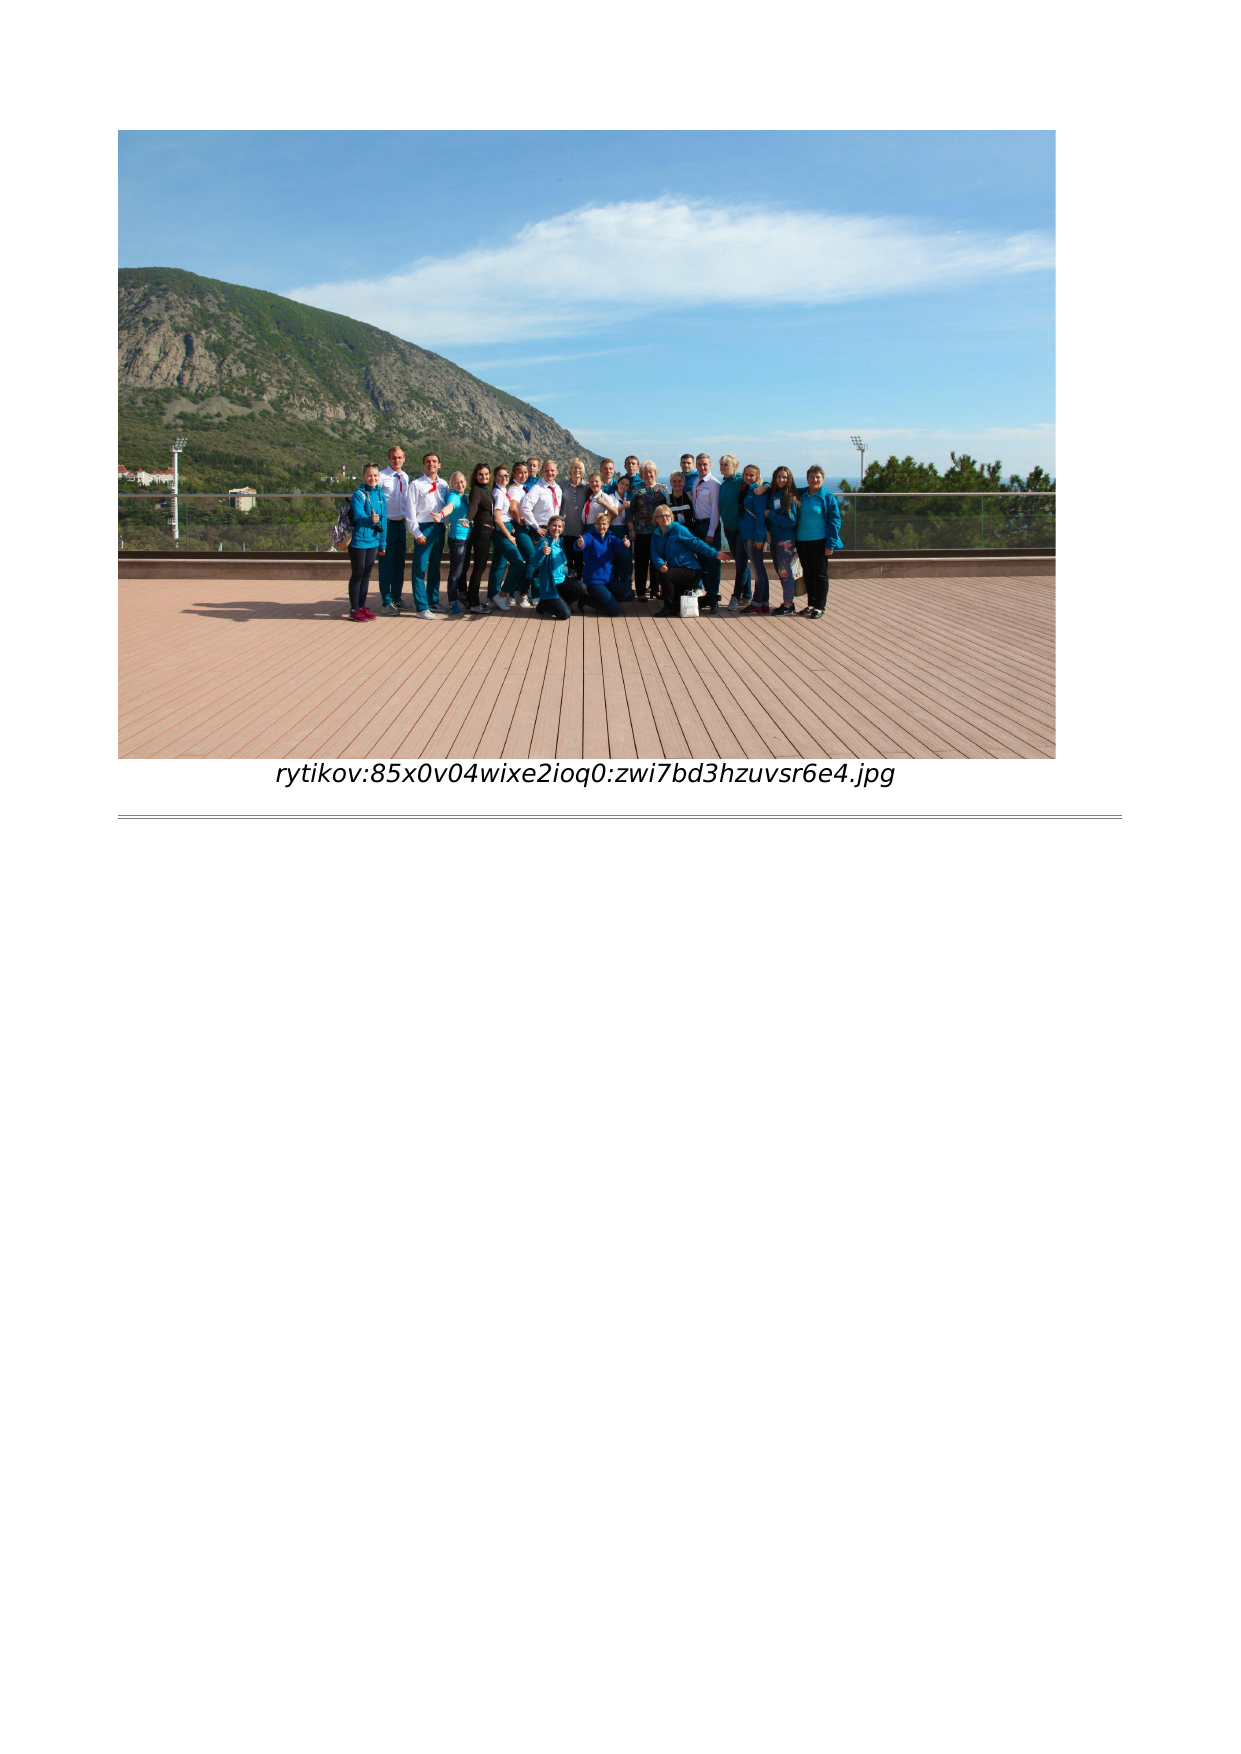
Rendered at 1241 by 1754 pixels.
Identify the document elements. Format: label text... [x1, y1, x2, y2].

text rytikov:85x0v04wixe2ioq0:zwi7bd3hzuvsr6e4.jpg [118, 759, 1056, 788]
picture [118, 130, 1056, 759]
